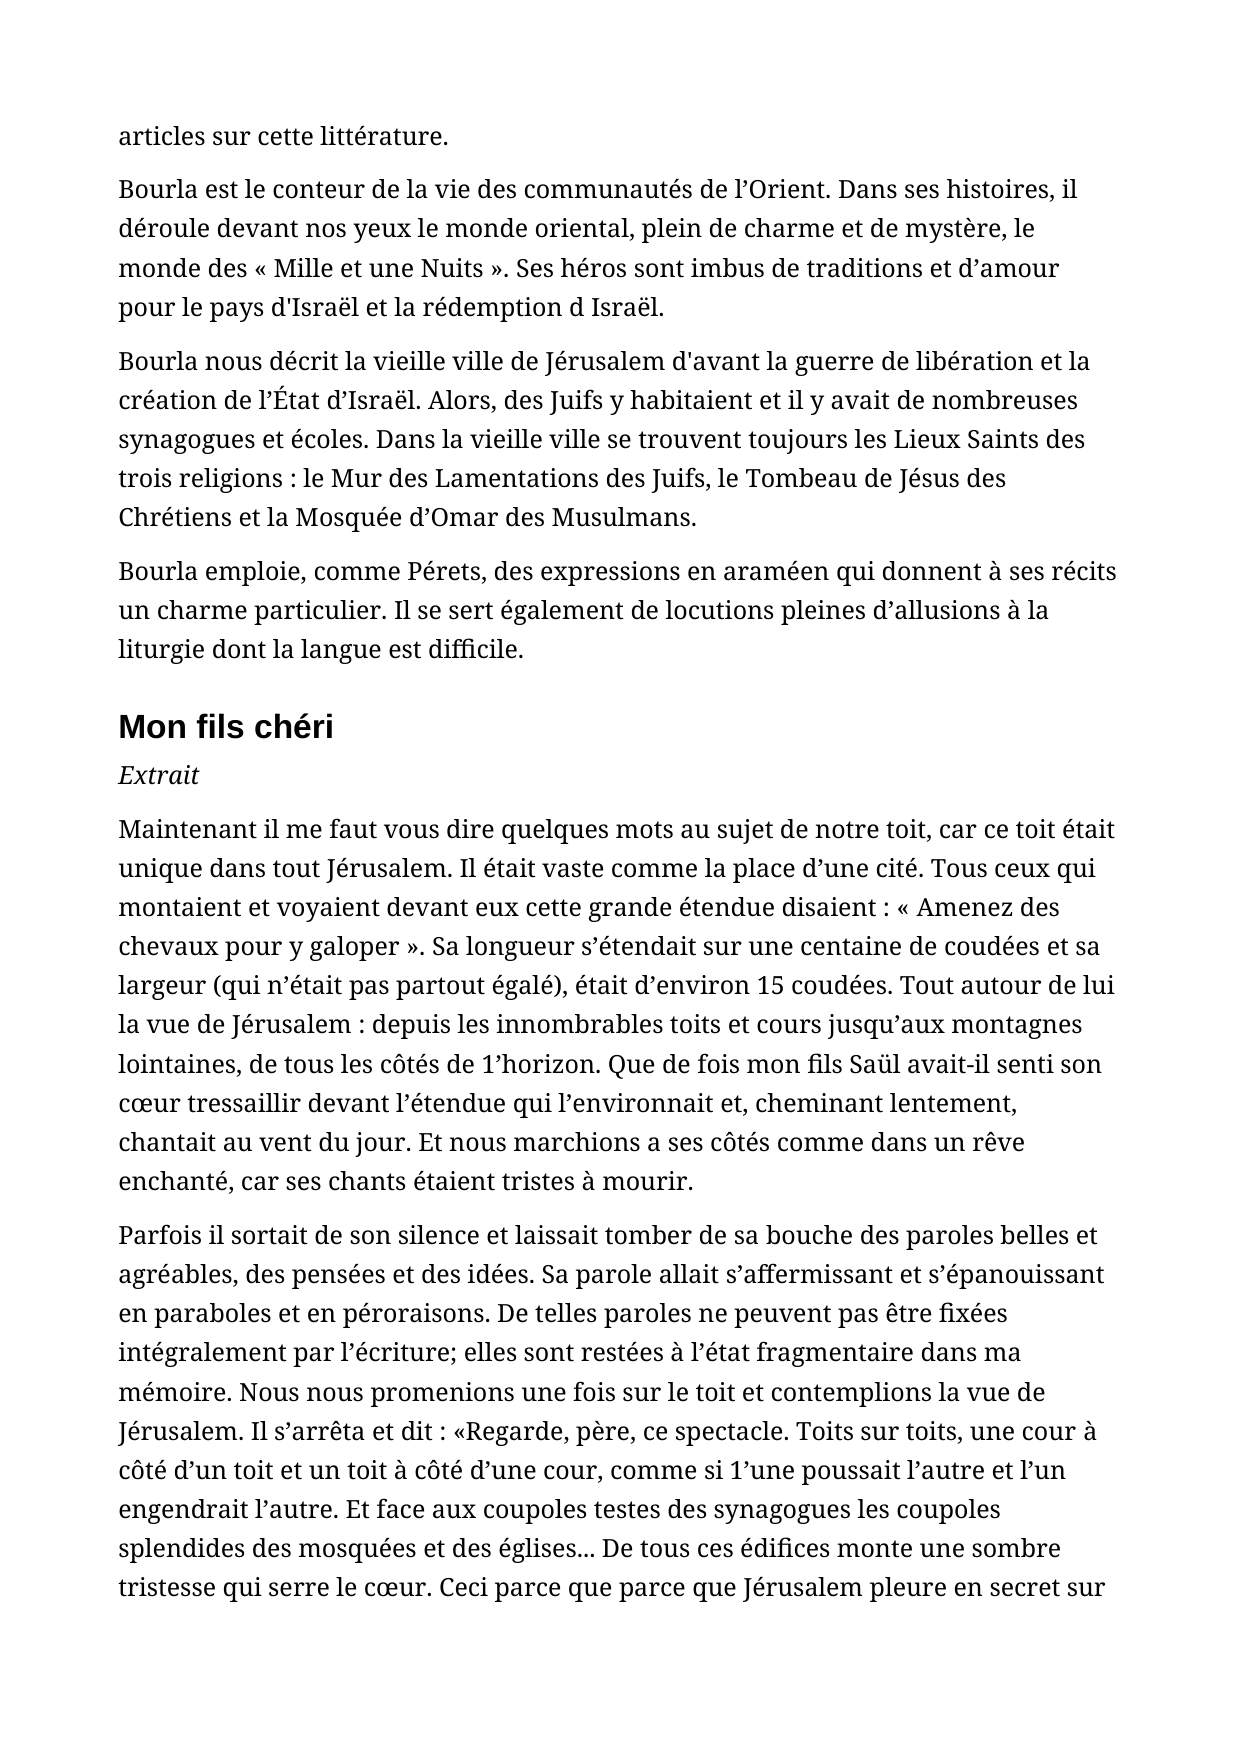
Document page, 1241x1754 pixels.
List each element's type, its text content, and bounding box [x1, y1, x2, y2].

text Maintenant il me faut vous dire quelques mots au sujet de notre toit, car ce toit était unique dans tout Jérusalem. Il était vaste comme la place d’une cité. Tous ceux qui montaient et voyaient devant eux cette grande étendue disaient : « Amenez des chevaux pour y galoper ». Sa longueur s’étendait sur une centaine de coudées et sa largeur (qui n’était pas partout égalé), était d’environ 15 coudées. Tout autour de lui la vue de Jérusalem : depuis les innombrables toits et cours jusqu’aux montagnes lointaines, de tous les côtés de 1’horizon. Que de fois mon fils Saül avait-il senti son cœur tressaillir devant l’étendue qui l’environnait et, cheminant lentement, chantait au vent du jour. Et nous marchions a ses côtés comme dans un rêve enchanté, car ses chants étaient tristes à mourir. [118, 811, 1122, 1198]
subtitle Mon fils chéri [118, 706, 1122, 745]
text Extrait [118, 758, 1122, 792]
text Bourla emploie, comme Pérets, des expressions en araméen qui donnent à ses récits un charme particulier. Il se sert également de locutions pleines d’allusions à la liturgie dont la langue est difficile. [118, 553, 1122, 666]
text articles sur cette littérature. [118, 118, 1122, 152]
text Parfois il sortait de son silence et laissait tomber de sa bouche des paroles belles et agréables, des pensées et des idées. Sa parole allait s’affermissant et s’épanouissant en paraboles et en péroraisons. De telles paroles ne peuvent pas être fixées intégralement par l’écriture; elles sont restées à l’état fragmentaire dans ma mémoire. Nous nous promenions une fois sur le toit et contemplions la vue de Jérusalem. Il s’arrêta et dit : «Regarde, père, ce spectacle. Toits sur toits, une cour à côté d’un toit et un toit à côté d’une cour, comme si 1’une poussait l’autre et l’un engendrait l’autre. Et face aux coupoles testes des synagogues les coupoles splendides des mosquées et des églises... De tous ces édifices monte une sombre tristesse qui serre le cœur. Ceci parce que parce que Jérusalem pleure en secret sur [118, 1218, 1122, 1604]
text Bourla est le conteur de la vie des communautés de l’Orient. Dans ses histoires, il déroule devant nos yeux le monde oriental, plein de charme et de mystère, le monde des « Mille et une Nuits ». Ses héros sont imbus de traditions et d’amour pour le pays d'Israël et la rédemption d Israël. [118, 172, 1122, 323]
text Bourla nous décrit la vieille ville de Jérusalem d'avant la guerre de libération et la création de l’État d’Israël. Alors, des Juifs y habitaient et il y avait de nombreuses synagogues et écoles. Dans la vieille ville se trouvent toujours les Lieux Saints des trois religions : le Mur des Lamentations des Juifs, le Tombeau de Jésus des Chrétiens et la Mosquée d’Omar des Musulmans. [118, 343, 1122, 534]
